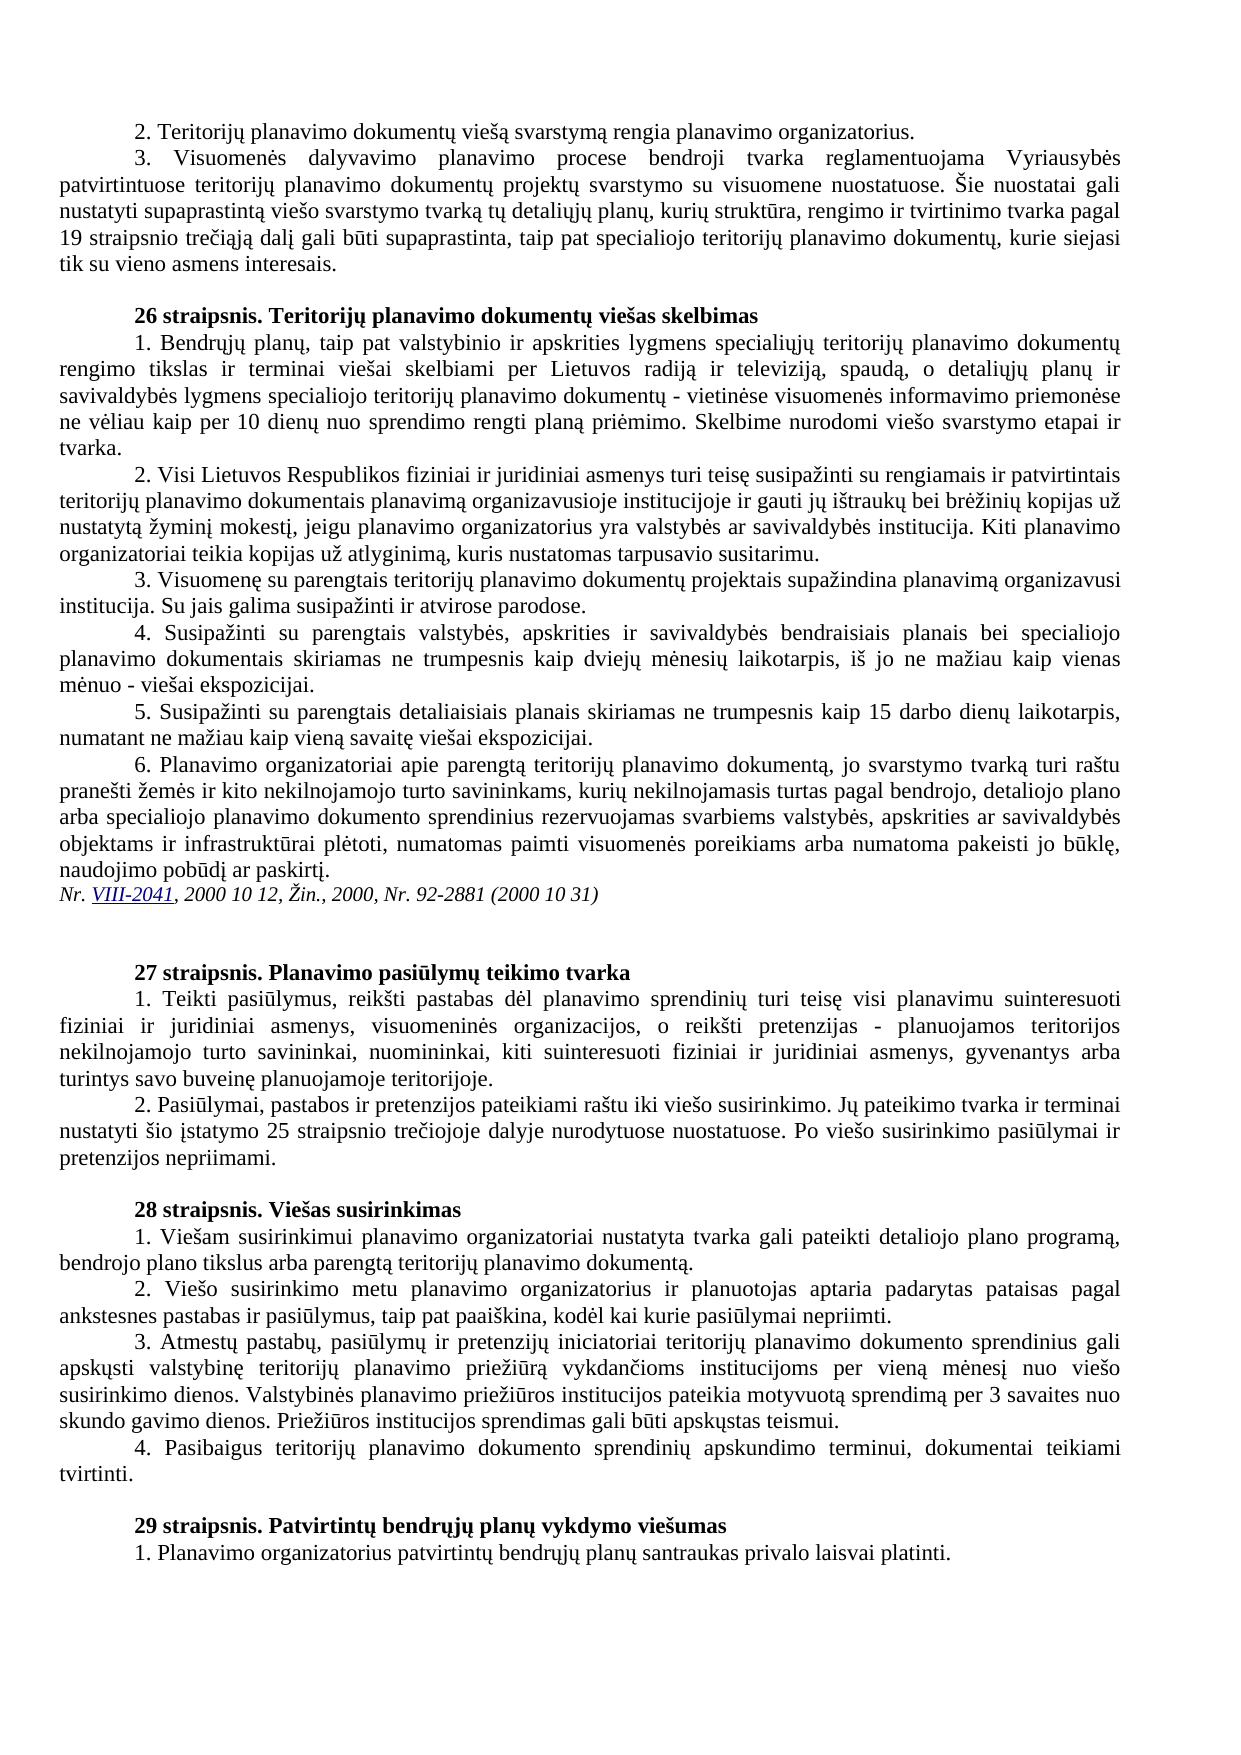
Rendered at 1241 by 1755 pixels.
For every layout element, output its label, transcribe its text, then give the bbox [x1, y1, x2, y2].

text 1. Bendrųjų planų, taip pat valstybinio ir apskrities lygmens specialiųjų teritorijų planavimo dokumentų rengimo tikslas ir terminai viešai skelbiami per Lietuvos radiją ir televiziją, spaudą, o detaliųjų planų ir savivaldybės lygmens specialiojo teritorijų planavimo dokumentų - vietinėse visuomenės informavimo priemonėse ne vėliau kaip per 10 dienų nuo sprendimo rengti planą priėmimo. Skelbime nurodomi viešo svarstymo etapai ir tvarka. [59, 329, 1122, 461]
text 3. Visuomenę su parengtais teritorijų planavimo dokumentų projektais supažindina planavimą organizavusi institucija. Su jais galima susipažinti ir atvirose parodose. [59, 566, 1122, 619]
text 4. Pasibaigus teritorijų planavimo dokumento sprendinių apskundimo terminui, dokumentai teikiami tvirtinti. [59, 1433, 1122, 1486]
text 27 straipsnis. Planavimo pasiūlymų teikimo tvarka [59, 959, 1122, 986]
text 2. Teritorijų planavimo dokumentų viešą svarstymą rengia planavimo organizatorius. [59, 118, 1122, 144]
text Nr. VIII-2041, 2000 10 12, Žin., 2000, Nr. 92-2881 (2000 10 31) [59, 882, 1122, 906]
text 2. Visi Lietuvos Respublikos fiziniai ir juridiniai asmenys turi teisę susipažinti su rengiamais ir patvirtintais teritorijų planavimo dokumentais planavimą organizavusioje institucijoje ir gauti jų ištraukų bei brėžinių kopijas už nustatytą žyminį mokestį, jeigu planavimo organizatorius yra valstybės ar savivaldybės institucija. Kiti planavimo organizatoriai teikia kopijas už atlyginimą, kuris nustatomas tarpusavio susitarimu. [59, 461, 1122, 566]
text 5. Susipažinti su parengtais detaliaisiais planais skiriamas ne trumpesnis kaip 15 darbo dienų laikotarpis, numatant ne mažiau kaip vieną savaitę viešai ekspozicijai. [59, 698, 1122, 751]
text 3. Visuomenės dalyvavimo planavimo procese bendroji tvarka reglamentuojama Vyriausybės patvirtintuose teritorijų planavimo dokumentų projektų svarstymo su visuomene nuostatuose. Šie nuostatai gali nustatyti supaprastintą viešo svarstymo tvarką tų detaliųjų planų, kurių struktūra, rengimo ir tvirtinimo tvarka pagal 19 straipsnio trečiąją dalį gali būti supaprastinta, taip pat specialiojo teritorijų planavimo dokumentų, kurie siejasi tik su vieno asmens interesais. [59, 144, 1122, 276]
text 1. Viešam susirinkimui planavimo organizatoriai nustatyta tvarka gali pateikti detaliojo plano programą, bendrojo plano tikslus arba parengtą teritorijų planavimo dokumentą. [59, 1223, 1122, 1275]
text 2. Pasiūlymai, pastabos ir pretenzijos pateikiami raštu iki viešo susirinkimo. Jų pateikimo tvarka ir terminai nustatyti šio įstatymo 25 straipsnio trečiojoje dalyje nurodytuose nuostatuose. Po viešo susirinkimo pasiūlymai ir pretenzijos nepriimami. [59, 1091, 1122, 1170]
text 1. Teikti pasiūlymus, reikšti pastabas dėl planavimo sprendinių turi teisę visi planavimu suinteresuoti fiziniai ir juridiniai asmenys, visuomeninės organizacijos, o reikšti pretenzijas - planuojamos teritorijos nekilnojamojo turto savininkai, nuomininkai, kiti suinteresuoti fiziniai ir juridiniai asmenys, gyvenantys arba turintys savo buveinę planuojamoje teritorijoje. [59, 986, 1122, 1091]
text 29 straipsnis. Patvirtintų bendrųjų planų vykdymo viešumas [59, 1513, 1122, 1539]
text 6. Planavimo organizatoriai apie parengtą teritorijų planavimo dokumentą, jo svarstymo tvarką turi raštu pranešti žemės ir kito nekilnojamojo turto savininkams, kurių nekilnojamasis turtas pagal bendrojo, detaliojo plano arba specialiojo planavimo dokumento sprendinius rezervuojamas svarbiems valstybės, apskrities ar savivaldybės objektams ir infrastruktūrai plėtoti, numatomas paimti visuomenės poreikiams arba numatoma pakeisti jo būklę, naudojimo pobūdį ar paskirtį. [59, 751, 1122, 882]
text 1. Planavimo organizatorius patvirtintų bendrųjų planų santraukas privalo laisvai platinti. [59, 1539, 1122, 1565]
text 28 straipsnis. Viešas susirinkimas [59, 1196, 1122, 1223]
text 2. Viešo susirinkimo metu planavimo organizatorius ir planuotojas aptaria padarytas pataisas pagal ankstesnes pastabas ir pasiūlymus, taip pat paaiškina, kodėl kai kurie pasiūlymai nepriimti. [59, 1275, 1122, 1328]
text 26 straipsnis. Teritorijų planavimo dokumentų viešas skelbimas [59, 303, 1122, 329]
text 3. Atmestų pastabų, pasiūlymų ir pretenzijų iniciatoriai teritorijų planavimo dokumento sprendinius gali apskųsti valstybinę teritorijų planavimo priežiūrą vykdančioms institucijoms per vieną mėnesį nuo viešo susirinkimo dienos. Valstybinės planavimo priežiūros institucijos pateikia motyvuotą sprendimą per 3 savaites nuo skundo gavimo dienos. Priežiūros institucijos sprendimas gali būti apskųstas teismui. [59, 1328, 1122, 1433]
text 4. Susipažinti su parengtais valstybės, apskrities ir savivaldybės bendraisiais planais bei specialiojo planavimo dokumentais skiriamas ne trumpesnis kaip dviejų mėnesių laikotarpis, iš jo ne mažiau kaip vienas mėnuo - viešai ekspozicijai. [59, 619, 1122, 698]
